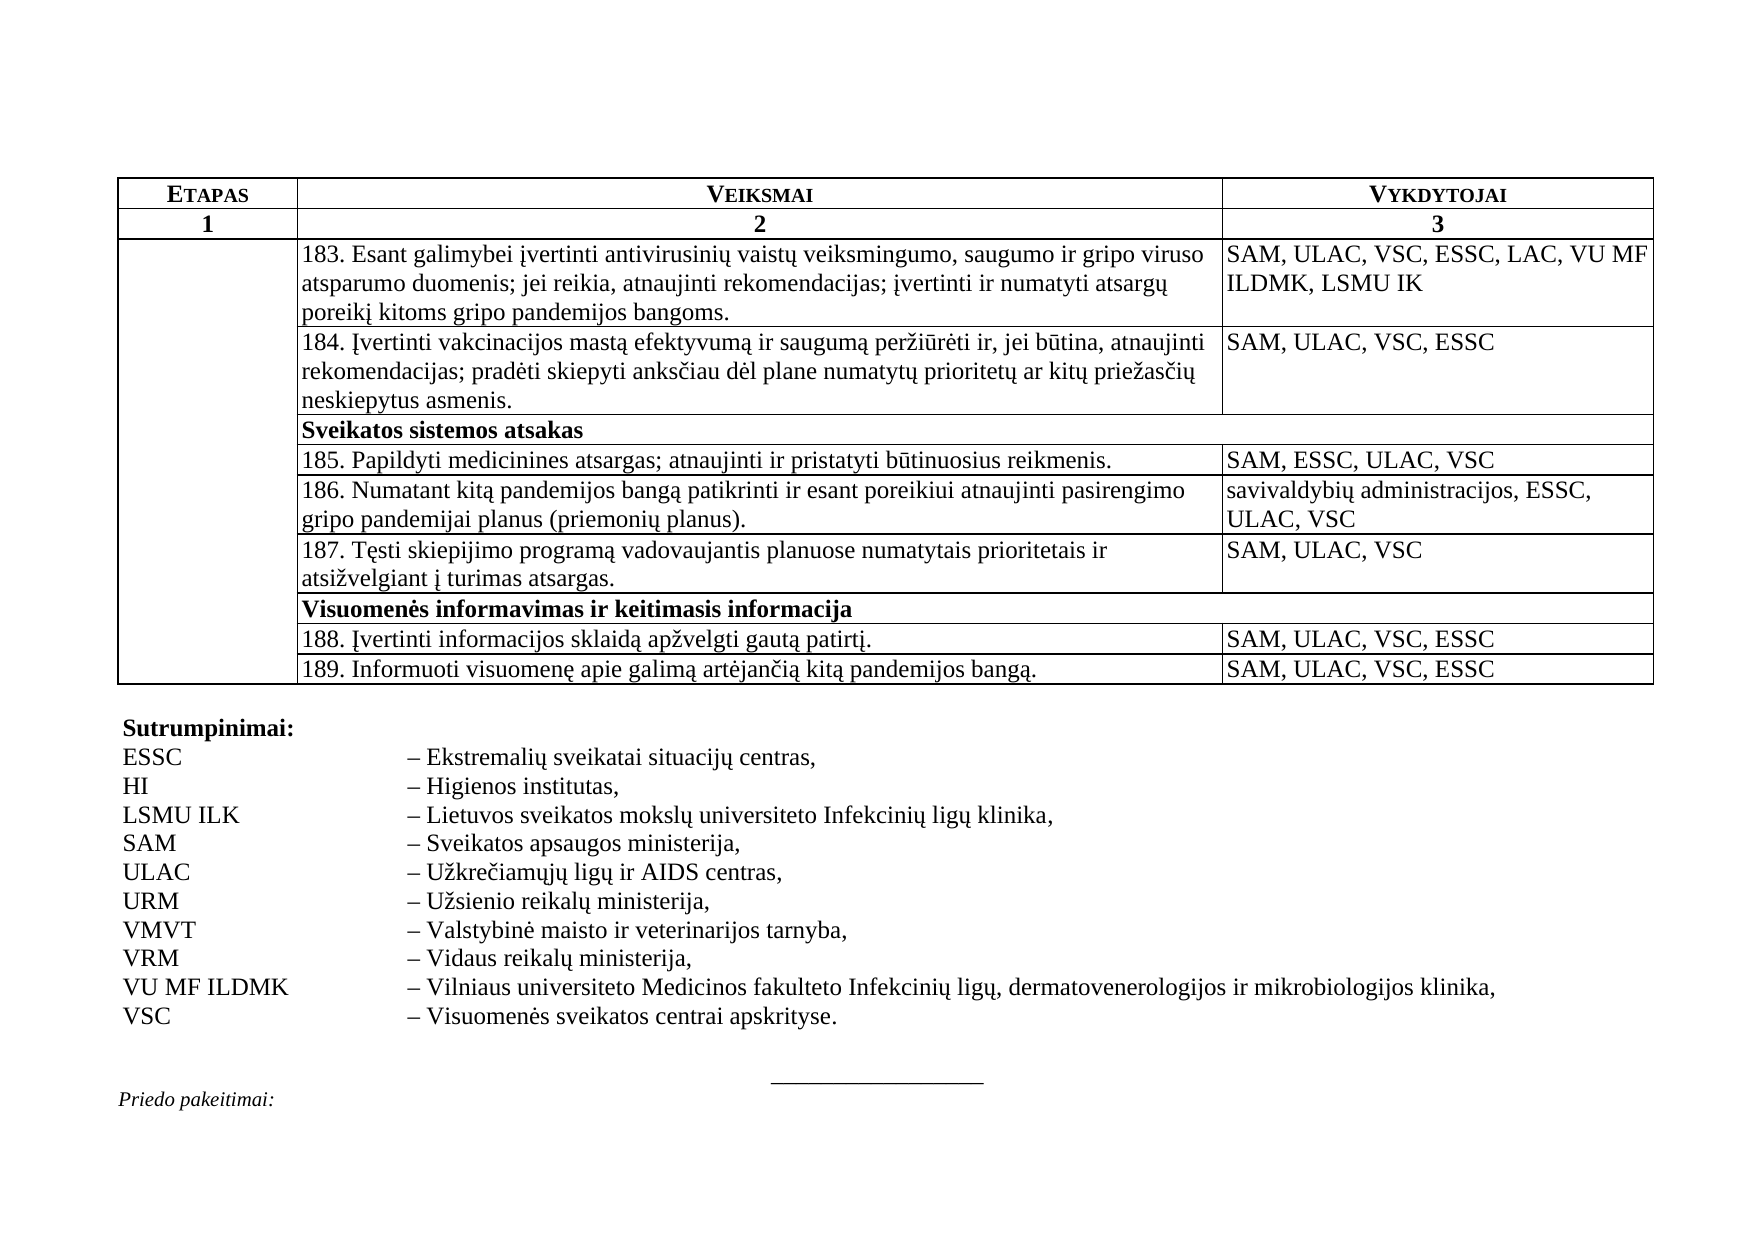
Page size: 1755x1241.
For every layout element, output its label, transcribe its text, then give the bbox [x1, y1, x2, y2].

table_cell Visuomenės informavimas ir keitimasis informacija [298, 594, 1653, 622]
table_cell SAM [118, 829, 403, 857]
table_cell SAM, ULAC, VSC, ESSC [1223, 327, 1653, 413]
table_cell 2 [298, 209, 1222, 238]
table_header Sutrumpinimai: [118, 714, 403, 742]
table_cell 3 [1223, 209, 1653, 238]
table_header Veiksmai [298, 179, 1222, 207]
table_cell URM [118, 886, 403, 915]
table_cell VSC [118, 1001, 403, 1030]
table_cell 1 [119, 209, 297, 238]
table_cell SAM, ULAC, VSC, ESSC, LAC, VU MF ILDMK, LSMU IK [1223, 240, 1653, 326]
table_cell – Vilniaus universiteto Medicinos fakulteto Infekcinių ligų, dermatovenerologijos ir mikrobiologijos klinika, [403, 972, 1653, 1001]
table_cell – Valstybinė maisto ir veterinarijos tarnyba, [403, 915, 1653, 943]
table_cell – Higienos institutas, [403, 771, 1653, 800]
text Priedo pakeitimai: [118, 1087, 1636, 1111]
table_cell 183. Esant galimybei įvertinti antivirusinių vaistų veiksmingumo, saugumo ir gripo viruso atsparumo duomenis; jei reikia, atnaujinti rekomendacijas; įvertinti ir numatyti atsargų poreikį kitoms gripo pandemijos bangoms. [298, 240, 1222, 326]
table_cell ESSC [118, 742, 403, 771]
table_cell VMVT [118, 915, 403, 943]
table_cell VRM [118, 944, 403, 972]
table_cell – Užkrečiamųjų ligų ir AIDS centras, [403, 857, 1653, 886]
table_cell ULAC [118, 857, 403, 886]
table_cell 187. Tęsti skiepijimo programą vadovaujantis planuose numatytais prioritetais ir atsižvelgiant į turimas atsargas. [298, 535, 1222, 592]
table_cell LSMU ILK [118, 800, 403, 828]
table_cell – Užsienio reikalų ministerija, [403, 886, 1653, 915]
table_cell SAM, ULAC, VSC, ESSC [1223, 655, 1653, 683]
table_cell SAM, ULAC, VSC [1223, 535, 1653, 592]
table_header Vykdytojai [1223, 179, 1653, 207]
table_cell 186. Numatant kitą pandemijos bangą patikrinti ir esant poreikiui atnaujinti pasirengimo gripo pandemijai planus (priemonių planus). [298, 476, 1222, 533]
table_cell savivaldybių administracijos, ESSC, ULAC, VSC [1223, 476, 1653, 533]
table_cell SAM, ESSC, ULAC, VSC [1223, 445, 1653, 474]
table_cell – Vidaus reikalų ministerija, [403, 944, 1653, 972]
table_cell – Visuomenės sveikatos centrai apskrityse. [403, 1001, 1653, 1030]
table_cell – Ekstremalių sveikatai situacijų centras, [403, 742, 1653, 771]
table_cell 184. Įvertinti vakcinacijos mastą efektyvumą ir saugumą peržiūrėti ir, jei būtina, atnaujinti rekomendacijas; pradėti skiepyti anksčiau dėl plane numatytų prioritetų ar kitų priežasčių neskiepytus asmenis. [298, 327, 1222, 413]
table_cell 188. Įvertinti informacijos sklaidą apžvelgti gautą patirtį. [298, 624, 1222, 653]
table_cell [119, 240, 297, 683]
table_header [403, 714, 1653, 742]
table_cell SAM, ULAC, VSC, ESSC [1223, 624, 1653, 653]
table_cell – Sveikatos apsaugos ministerija, [403, 829, 1653, 857]
table_cell VU MF ILDMK [118, 972, 403, 1001]
table_cell Sveikatos sistemos atsakas [298, 415, 1653, 444]
table_cell – Lietuvos sveikatos mokslų universiteto Infekcinių ligų klinika, [403, 800, 1653, 828]
table_cell 185. Papildyti medicinines atsargas; atnaujinti ir pristatyti būtinuosius reikmenis. [298, 445, 1222, 474]
table_header Etapas [119, 179, 297, 207]
table_cell HI [118, 771, 403, 800]
table_cell 189. Informuoti visuomenę apie galimą artėjančią kitą pandemijos bangą. [298, 655, 1222, 683]
text _________________ [118, 1058, 1636, 1087]
